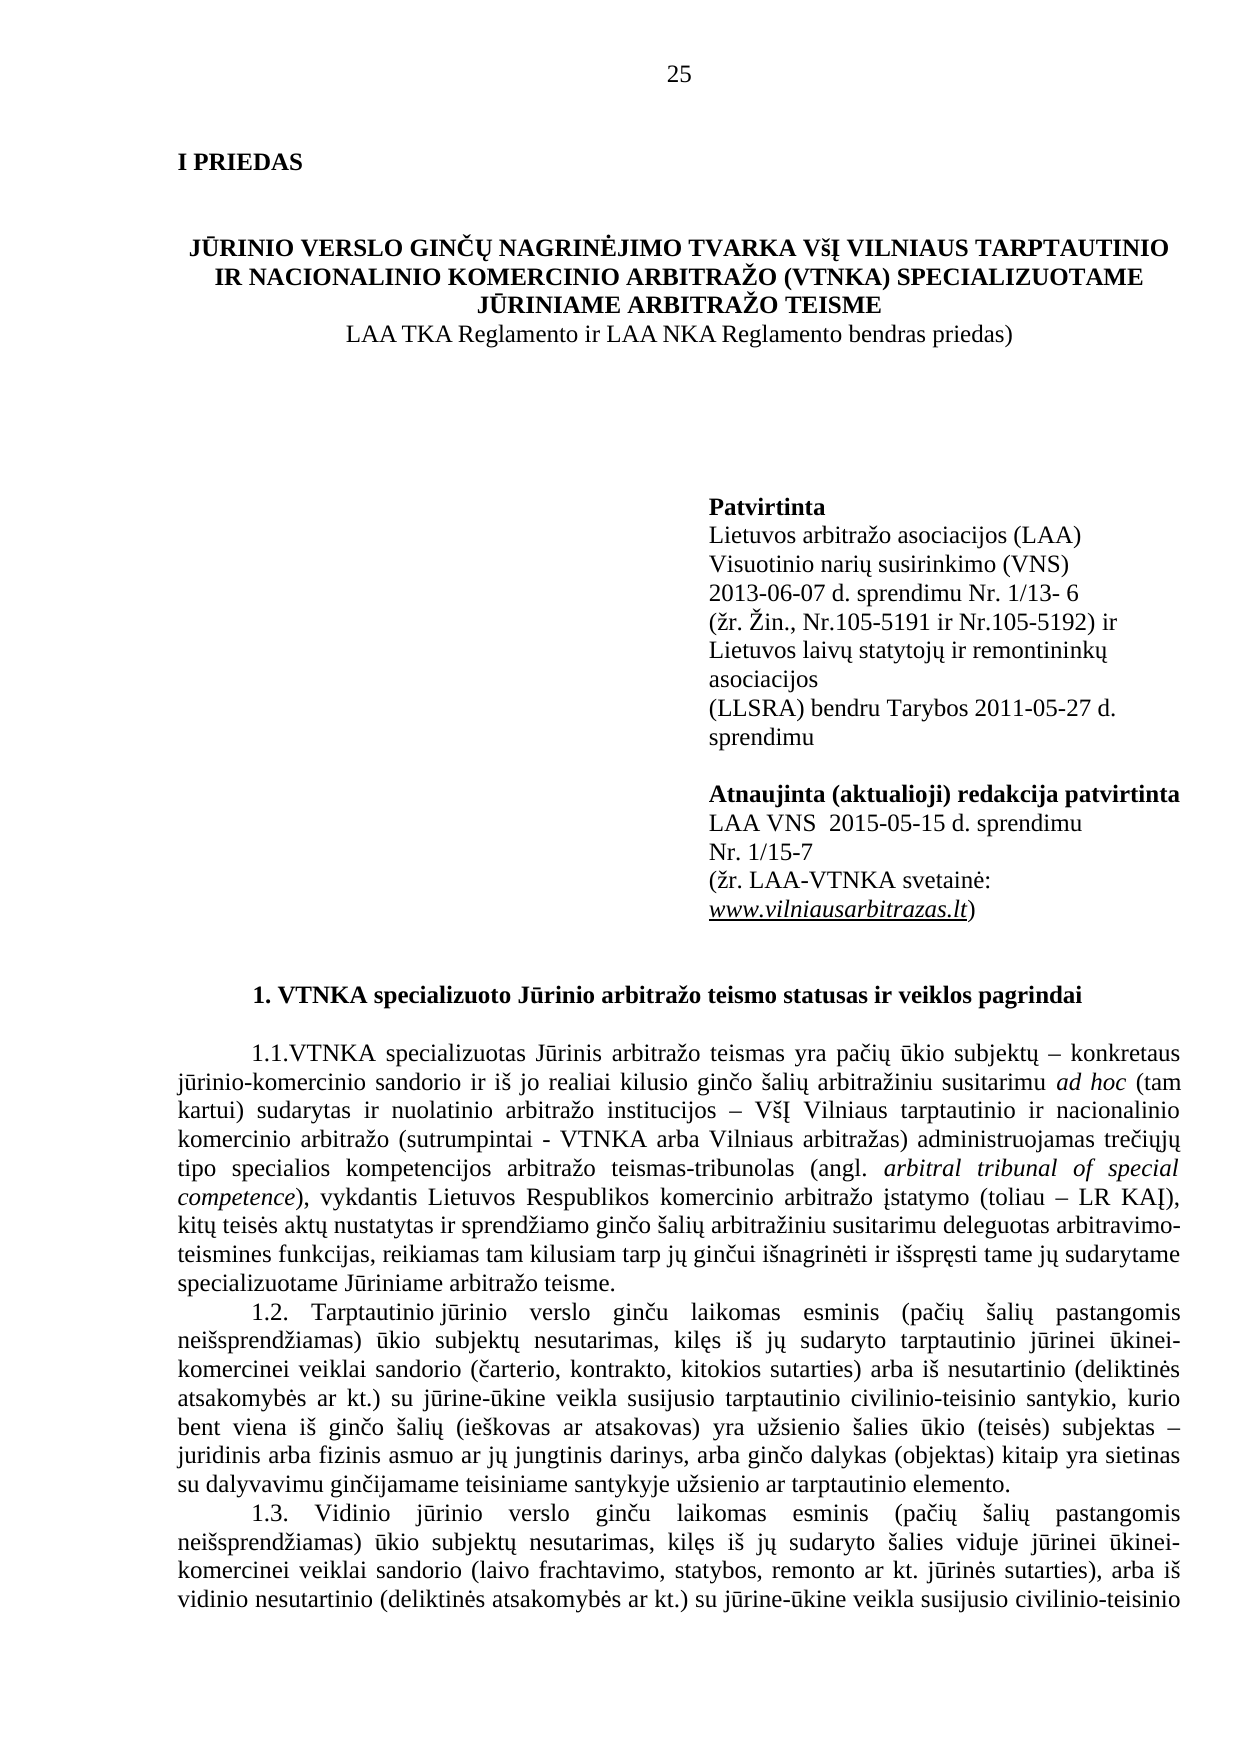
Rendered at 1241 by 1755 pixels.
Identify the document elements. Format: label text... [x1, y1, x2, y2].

text LAA VNS 2015-05-15 d. sprendimu [709, 808, 1181, 837]
text 1.3. Vidinio jūrinio verslo ginču laikomas esminis (pačių šalių pastangomis neišsprendžiamas) ūkio subjektų nesutarimas, kilęs iš jų sudaryto šalies viduje jūrinei ūkinei-komercinei veiklai sandorio (laivo frachtavimo, statybos, remonto ar kt. jūrinės sutarties), arba iš vidinio nesutartinio (deliktinės atsakomybės ar kt.) su jūrine-ūkine veikla susijusio civilinio-teisinio [177, 1498, 1181, 1613]
text I PRIEDAS [177, 147, 1181, 176]
text 1.1.VTNKA specializuotas Jūrinis arbitražo teismas yra pačių ūkio subjektų – konkretaus jūrinio-komercinio sandorio ir iš jo realiai kilusio ginčo šalių arbitražiniu susitarimu ad hoc (tam kartui) sudarytas ir nuolatinio arbitražo institucijos – VšĮ Vilniaus tarptautinio ir nacionalinio komercinio arbitražo (sutrumpintai - VTNKA arba Vilniaus arbitražas) administruojamas trečiųjų tipo specialios kompetencijos arbitražo teismas-tribunolas (angl. arbitral tribunal of special competence), vykdantis Lietuvos Respublikos komercinio arbitražo įstatymo (toliau – LR KAĮ), kitų teisės aktų nustatytas ir sprendžiamo ginčo šalių arbitražiniu susitarimu deleguotas arbitravimo-teismines funkcijas, reikiamas tam kilusiam tarp jų ginčui išnagrinėti ir išspręsti tame jų sudarytame specializuotame Jūriniame arbitražo teisme. [177, 1038, 1181, 1297]
text LAA TKA Reglamento ir LAA NKA Reglamento bendras priedas) [177, 319, 1181, 348]
text Patvirtinta [702, 492, 1181, 521]
text JŪRINIO VERSLO GINČŲ NAGRINĖJIMO TVARKA VšĮ VILNIAUS TARPTAUTINIO IR NACIONALINIO KOMERCINIO ARBITRAŽO (VTNKA) SPECIALIZUOTAME JŪRINIAME ARBITRAŽO TEISME [177, 233, 1181, 319]
text Atnaujinta (aktualioji) redakcija patvirtinta [709, 779, 1181, 808]
text Lietuvos arbitražo asociacijos (LAA) [709, 521, 1181, 549]
text (žr. Žin., Nr.105-5191 ir Nr.105-5192) ir [709, 607, 1181, 636]
text 1.2. Tarptautinio jūrinio verslo ginču laikomas esminis (pačių šalių pastangomis neišsprendžiamas) ūkio subjektų nesutarimas, kilęs iš jų sudaryto tarptautinio jūrinei ūkinei-komercinei veiklai sandorio (čarterio, kontrakto, kitokios sutarties) arba iš nesutartinio (deliktinės atsakomybės ar kt.) su jūrine-ūkine veikla susijusio tarptautinio civilinio-teisinio santykio, kurio bent viena iš ginčo šalių (ieškovas ar atsakovas) yra užsienio šalies ūkio (teisės) subjektas – juridinis arba fizinis asmuo ar jų jungtinis darinys, arba ginčo dalykas (objektas) kitaip yra sietinas su dalyvavimu ginčijamame teisiniame santykyje užsienio ar tarptautinio elemento. [177, 1297, 1181, 1498]
text Lietuvos laivų statytojų ir remontininkų asociacijos [709, 636, 1181, 693]
text 1. VTNKA specializuoto Jūrinio arbitražo teismo statusas ir veiklos pagrindai [177, 981, 1181, 1009]
text Nr. 1/15-7 [709, 837, 1181, 866]
text 2013-06-07 d. sprendimu Nr. 1/13- 6 [709, 578, 1181, 607]
text (žr. LAA-VTNKA svetainė: www.vilniausarbitrazas.lt) [709, 866, 1181, 923]
text (LLSRA) bendru Tarybos 2011-05-27 d. sprendimu [709, 693, 1181, 751]
text Visuotinio narių susirinkimo (VNS) [709, 549, 1181, 578]
